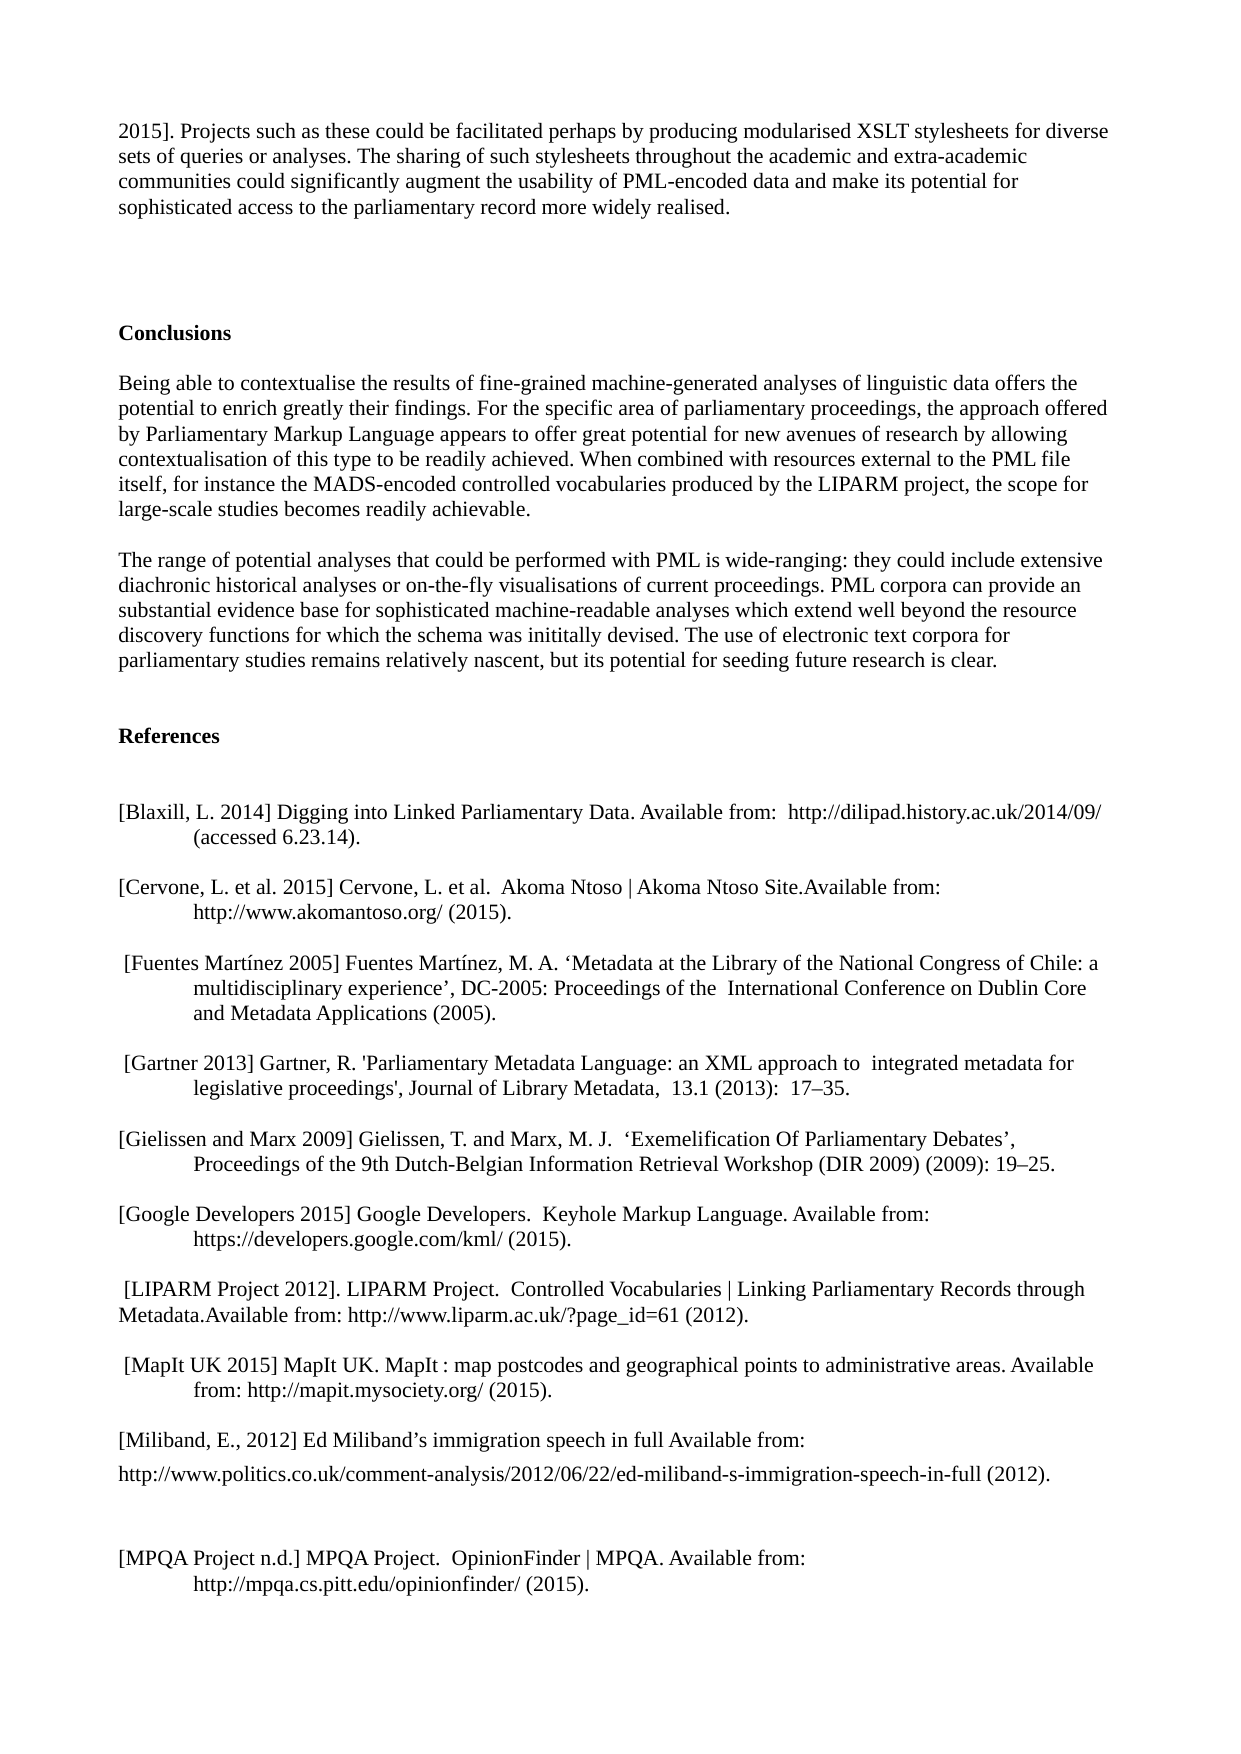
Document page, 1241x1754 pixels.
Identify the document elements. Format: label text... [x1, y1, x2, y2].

text [Miliband, E., 2012] Ed Miliband’s immigration speech in full Available from: http://www.politics.co.uk/comment-analysis/2012/06/22/ed-miliband-s-immigration-speech-in-full (2012). [118, 1427, 1122, 1486]
text [LIPARM Project 2012]. LIPARM Project. Controlled Vocabularies | Linking Parliamentary Records through Metadata.Available from: http://www.liparm.ac.uk/?page_id=61 (2012). [118, 1276, 1122, 1327]
text [Gartner 2013] Gartner, R. 'Parliamentary Metadata Language: an XML approach to integrated metadata for legislative proceedings', Journal of Library Metadata, 13.1 (2013): 17–35. [118, 1050, 1122, 1101]
text [Blaxill, L. 2014] Digging into Linked Parliamentary Data. Available from: http://dilipad.history.ac.uk/2014/09/ (accessed 6.23.14). [118, 799, 1122, 849]
text 2015]. Projects such as these could be facilitated perhaps by producing modularised XSLT stylesheets for diverse sets of queries or analyses. The sharing of such stylesheets throughout the academic and extra-academic communities could significantly augment the usability of PML-encoded data and make its potential for sophisticated access to the parliamentary record more widely realised. [118, 118, 1122, 219]
text [Cervone, L. et al. 2015] Cervone, L. et al. Akoma Ntoso | Akoma Ntoso Site.Available from: http://www.akomantoso.org/ (2015). [118, 874, 1122, 924]
text [Gielissen and Marx 2009] Gielissen, T. and Marx, M. J. ‘Exemelification Of Parliamentary Debates’, Proceedings of the 9th Dutch-Belgian Information Retrieval Workshop (DIR 2009) (2009): 19–25. [118, 1126, 1122, 1176]
text Being able to contextualise the results of fine-grained machine-generated analyses of linguistic data offers the potential to enrich greatly their findings. For the specific area of parliamentary proceedings, the approach offered by Parliamentary Markup Language appears to offer great potential for new avenues of research by allowing contextualisation of this type to be readily achieved. When combined with resources external to the PML file itself, for instance the MADS-encoded controlled vocabularies produced by the LIPARM project, the scope for large-scale studies becomes readily achievable. [118, 370, 1122, 521]
text The range of potential analyses that could be performed with PML is wide-ranging: they could include extensive diachronic historical analyses or on-the-fly visualisations of current proceedings. PML corpora can provide an substantial evidence base for sophisticated machine-readable analyses which extend well beyond the resource discovery functions for which the schema was inititally devised. The use of electronic text corpora for parliamentary studies remains relatively nascent, but its potential for seeding future research is clear. [118, 547, 1122, 673]
text [Google Developers 2015] Google Developers. Keyhole Markup Language. Available from: https://developers.google.com/kml/ (2015). [118, 1201, 1122, 1251]
text Conclusions [118, 320, 1122, 345]
text [Fuentes Martínez 2005] Fuentes Martínez, M. A. ‘Metadata at the Library of the National Congress of Chile: a multidisciplinary experience’, DC-2005: Proceedings of the International Conference on Dublin Core and Metadata Applications (2005). [118, 949, 1122, 1025]
text [MPQA Project n.d.] MPQA Project. OpinionFinder | MPQA. Available from: http://mpqa.cs.pitt.edu/opinionfinder/ (2015). [118, 1545, 1122, 1596]
text References [118, 723, 1122, 748]
text [MapIt UK 2015] MapIt UK. MapIt : map postcodes and geographical points to administrative areas. Available from: http://mapit.mysociety.org/ (2015). [118, 1352, 1122, 1402]
